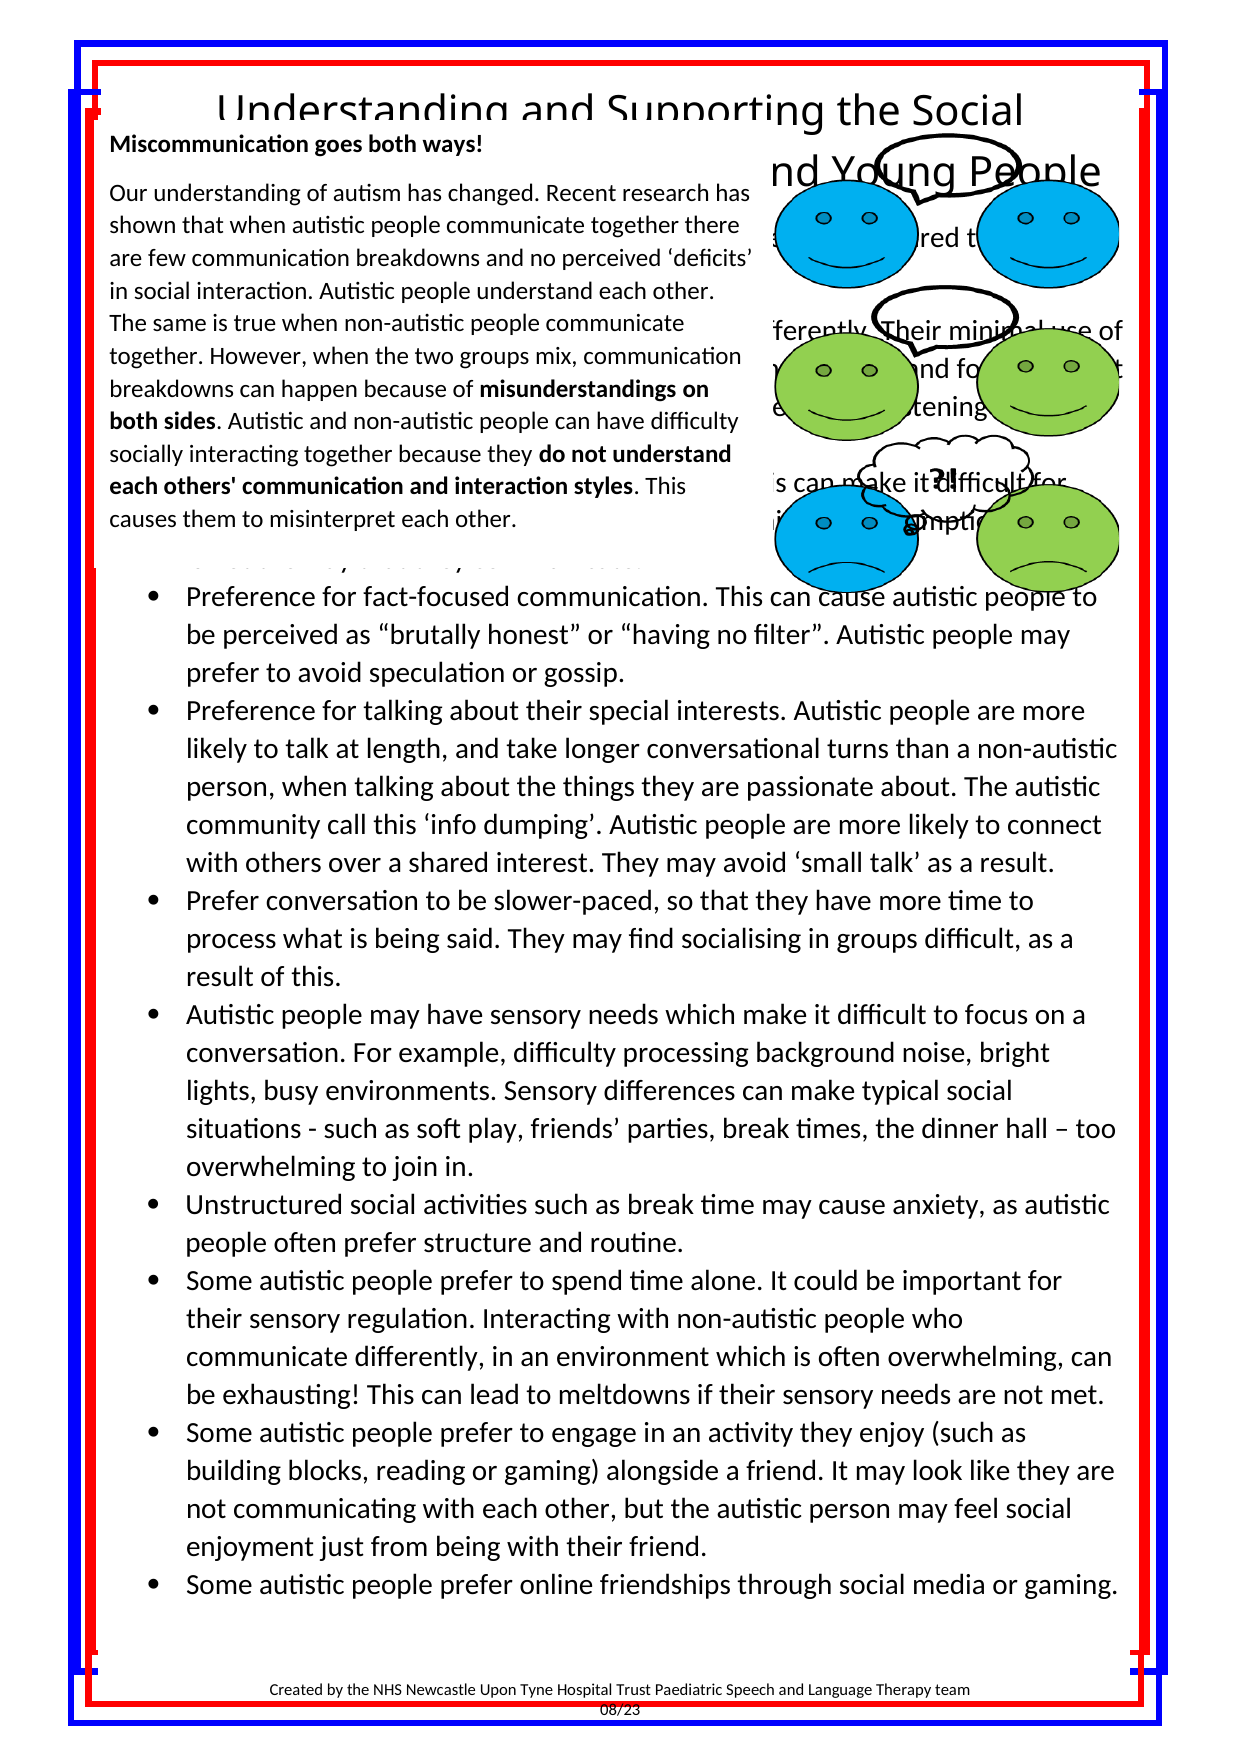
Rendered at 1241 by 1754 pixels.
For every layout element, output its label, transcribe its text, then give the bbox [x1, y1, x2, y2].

list Preference for fact-focused communication. This can cause autistic people to be perceived as “brutally honest” or “having no filter”. Autistic people may prefer to avoid speculation or gossip. [148, 578, 1124, 689]
list Autistic people may have sensory needs which make it difficult to focus on a conversation. For example, difficulty processing background noise, bright lights, busy environments. Sensory differences can make typical social situations - such as soft play, friends’ parties, break times, the dinner hall – too overwhelming to join in. [148, 996, 1124, 1184]
list Preference for direct, concise communication. This can make it difficult for autistic people to understand hints, implied meaning and assumptions, as this is not the way that they communicate. [860, 464, 1031, 520]
list Autistic people use non-verbal communication differently. Their minimal use of eye contact might be helping them to manage sensory input and focus on what you are saying. However, this can be misinterpreted as not listening or not being interested. [878, 312, 1013, 351]
text Autistic people have a social interaction style that is different compared to people who are not autistic. Differences may include: [773, 219, 1124, 293]
list Some autistic people prefer online friendships through social media or gaming. [148, 1566, 1124, 1602]
list Preference for direct, concise communication. This can make it difficult for autistic people to understand hints, implied meaning and assumptions, as this is not the way that they communicate. [1029, 464, 1124, 575]
list Autistic people use non-verbal communication differently. Their minimal use of eye contact might be helping them to manage sensory input and focus on what you are saying. However, this can be misinterpreted as not listening or not being interested. [773, 312, 1124, 461]
list Preference for talking about their special interests. Autistic people are more likely to talk at length, and take longer conversational turns than a non-autistic person, when talking about the things they are passionate about. The autistic community call this ‘info dumping’. Autistic people are more likely to connect with others over a shared interest. They may avoid ‘small talk’ as a result. [148, 692, 1124, 879]
list Preference for direct, concise communication. This can make it difficult for autistic people to understand hints, implied meaning and assumptions, as this is not the way that they communicate. [902, 511, 993, 575]
list Unstructured social activities such as break time may cause anxiety, as autistic people often prefer structure and routine. [148, 1186, 1124, 1260]
list Some autistic people prefer to engage in an activity they enjoy (such as building blocks, reading or gaming) alongside a friend. It may look like they are not communicating with each other, but the autistic person may feel social enjoyment just from being with their friend. [148, 1414, 1124, 1564]
text Miscommunication goes both ways! [109, 128, 758, 158]
text Our understanding of autism has changed. Recent research has shown that when autistic people communicate together there are few communication breakdowns and no perceived ‘deficits’ in social interaction. Autistic people understand each other. The same is true when non-autistic people communicate together. However, when the two groups mix, communication breakdowns can happen because of misunderstandings on both sides. Autistic and non-autistic people can have difficulty socially interacting together because they do not understand each others' communication and interaction styles. This causes them to misinterpret each other. [109, 177, 758, 534]
text Understanding and Supporting the Social Interaction of Autistic Children and Young People [116, 81, 1124, 199]
list Some autistic people prefer to spend time alone. It could be important for their sensory regulation. Interacting with non-autistic people who communicate differently, in an environment which is often overwhelming, can be exhausting! This can lead to meltdowns if their sensory needs are not met. [148, 1262, 1124, 1412]
list Prefer conversation to be slower-paced, so that they have more time to process what is being said. They may find socialising in groups difficult, as a result of this. [148, 882, 1124, 994]
list Preference for direct, concise communication. This can make it difficult for autistic people to understand hints, implied meaning and assumptions, as this is not the way that they communicate. [148, 464, 866, 575]
